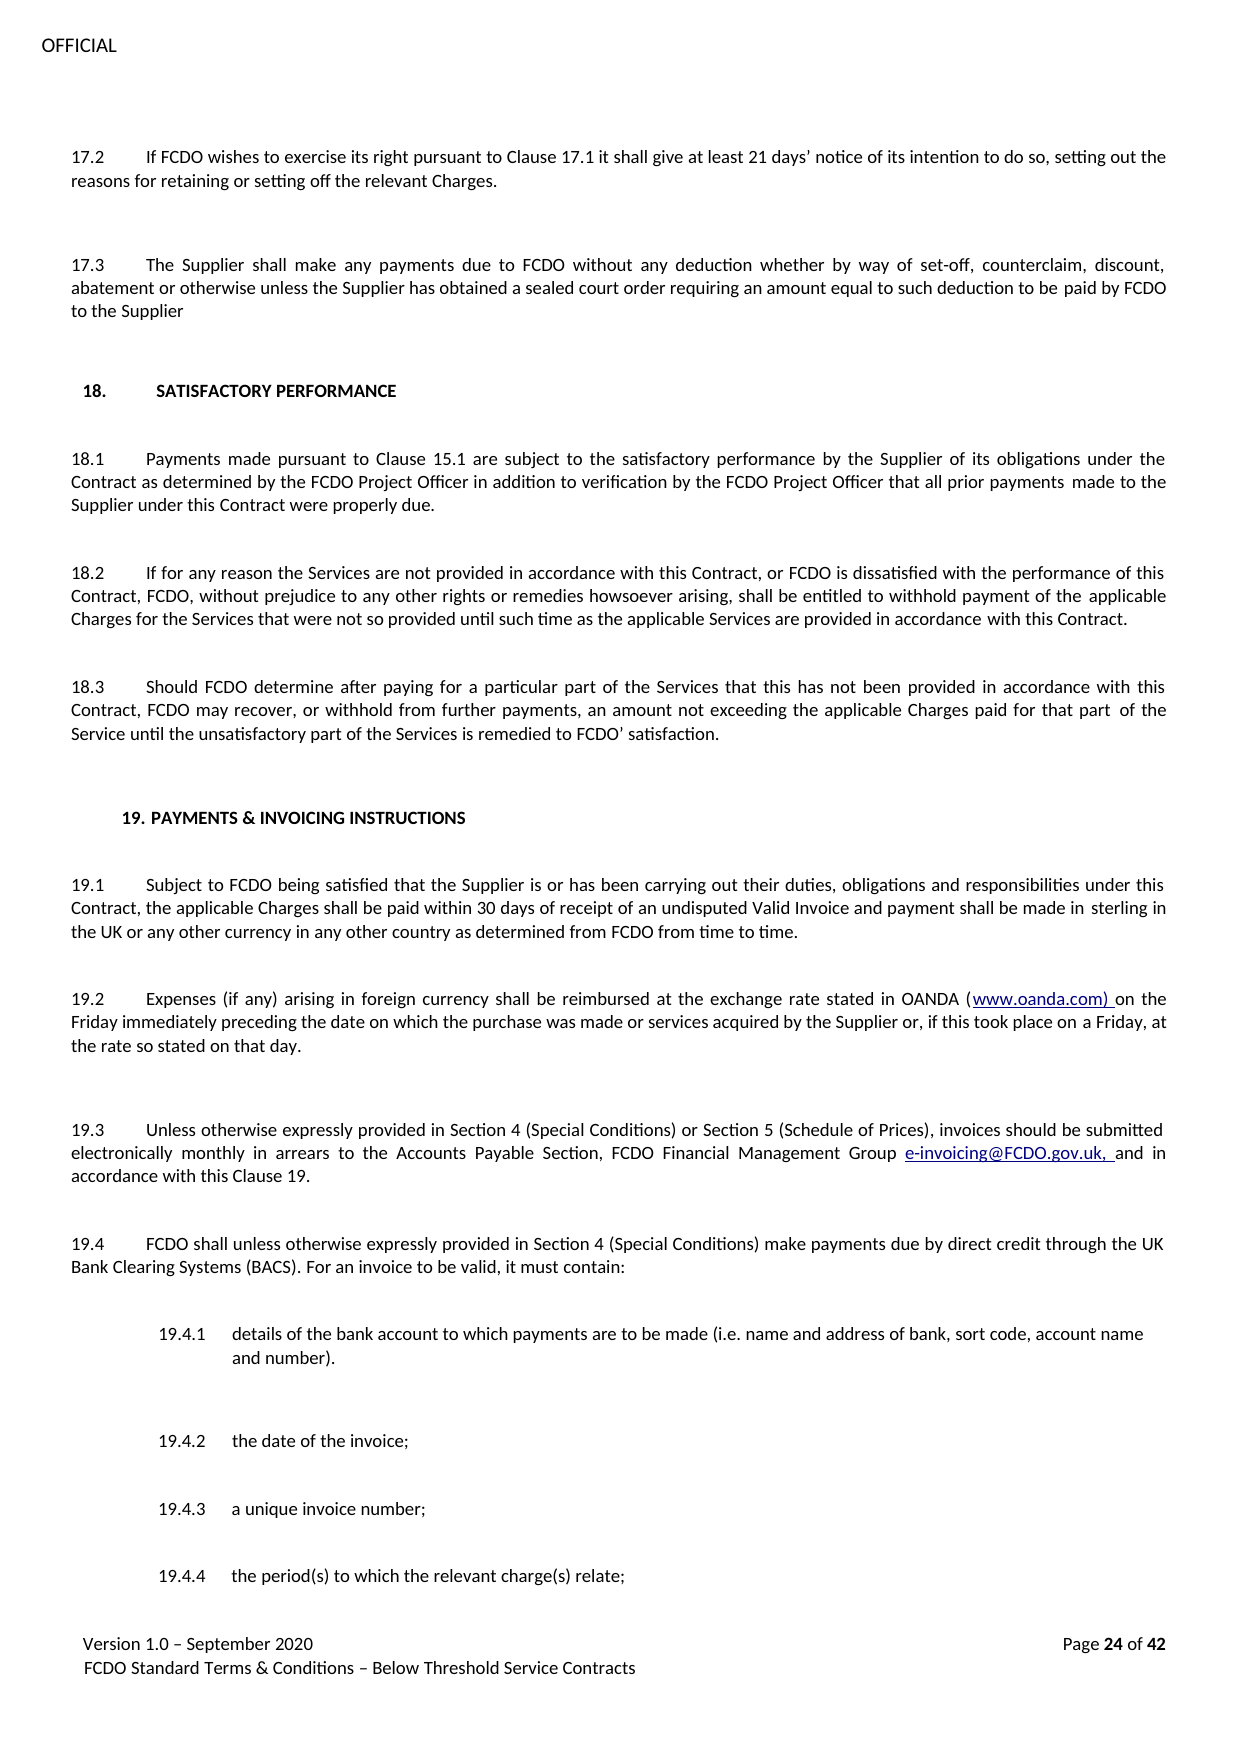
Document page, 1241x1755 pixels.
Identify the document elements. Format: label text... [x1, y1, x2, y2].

list the period(s) to which the relevant charge(s) relate; [158, 1564, 1178, 1587]
list a unique invoice number; [158, 1497, 1178, 1520]
list Expenses (if any) arising in foreign currency shall be reimbursed at the exchange rate stated in OANDA (www.oanda.com) on the Friday immediately preceding the date on which the purchase was made or services acquired by the Supplier or, if this took place on a Friday, at the rate so stated on that day. [71, 987, 1167, 1057]
list The Supplier shall make any payments due to FCDO without any deduction whether by way of set-off, counterclaim, discount, abatement or otherwise unless the Supplier has obtained a sealed court order requiring an amount equal to such deduction to be paid by FCDO to the Supplier [71, 253, 1166, 322]
list Should FCDO determine after paying for a particular part of the Services that this has not been provided in accordance with this Contract, FCDO may recover, or withhold from further payments, an amount not exceeding the applicable Charges paid for that part of the Service until the unsatisfactory part of the Services is remedied to FCDO’ satisfaction. [71, 675, 1167, 745]
list Unless otherwise expressly provided in Section 4 (Special Conditions) or Section 5 (Schedule of Prices), invoices should be submitted electronically monthly in arrears to the Accounts Payable Section, FCDO Financial Management Group e-invoicing@FCDO.gov.uk, and in accordance with this Clause 19. [71, 1118, 1166, 1188]
list the date of the invoice; [158, 1429, 1178, 1452]
list details of the bank account to which payments are to be made (i.e. name and address of bank, sort code, account name and number). [158, 1323, 1166, 1369]
subtitle PAYMENTS & INVOICING INSTRUCTIONS [121, 806, 1178, 829]
list If FCDO wishes to exercise its right pursuant to Clause 17.1 it shall give at least 21 days’ notice of its intention to do so, setting out the reasons for retaining or setting off the relevant Charges. [71, 146, 1166, 192]
list If for any reason the Services are not provided in accordance with this Contract, or FCDO is dissatisfied with the performance of this Contract, FCDO, without prejudice to any other rights or remedies howsoever arising, shall be entitled to withhold payment of the applicable Charges for the Services that were not so provided until such time as the applicable Services are provided in accordance with this Contract. [71, 561, 1166, 630]
subtitle SATISFACTORY PERFORMANCE [82, 379, 1178, 402]
list Subject to FCDO being satisfied that the Supplier is or has been carrying out their duties, obligations and responsibilities under this Contract, the applicable Charges shall be paid within 30 days of receipt of an undisputed Valid Invoice and payment shall be made in sterling in the UK or any other currency in any other country as determined from FCDO from time to time. [71, 873, 1166, 943]
list FCDO shall unless otherwise expressly provided in Section 4 (Special Conditions) make payments due by direct credit through the UK Bank Clearing Systems (BACS). For an invoice to be valid, it must contain: [71, 1232, 1166, 1278]
list Payments made pursuant to Clause 15.1 are subject to the satisfactory performance by the Supplier of its obligations under the Contract as determined by the FCDO Project Officer in addition to verification by the FCDO Project Officer that all prior payments made to the Supplier under this Contract were properly due. [71, 447, 1166, 517]
